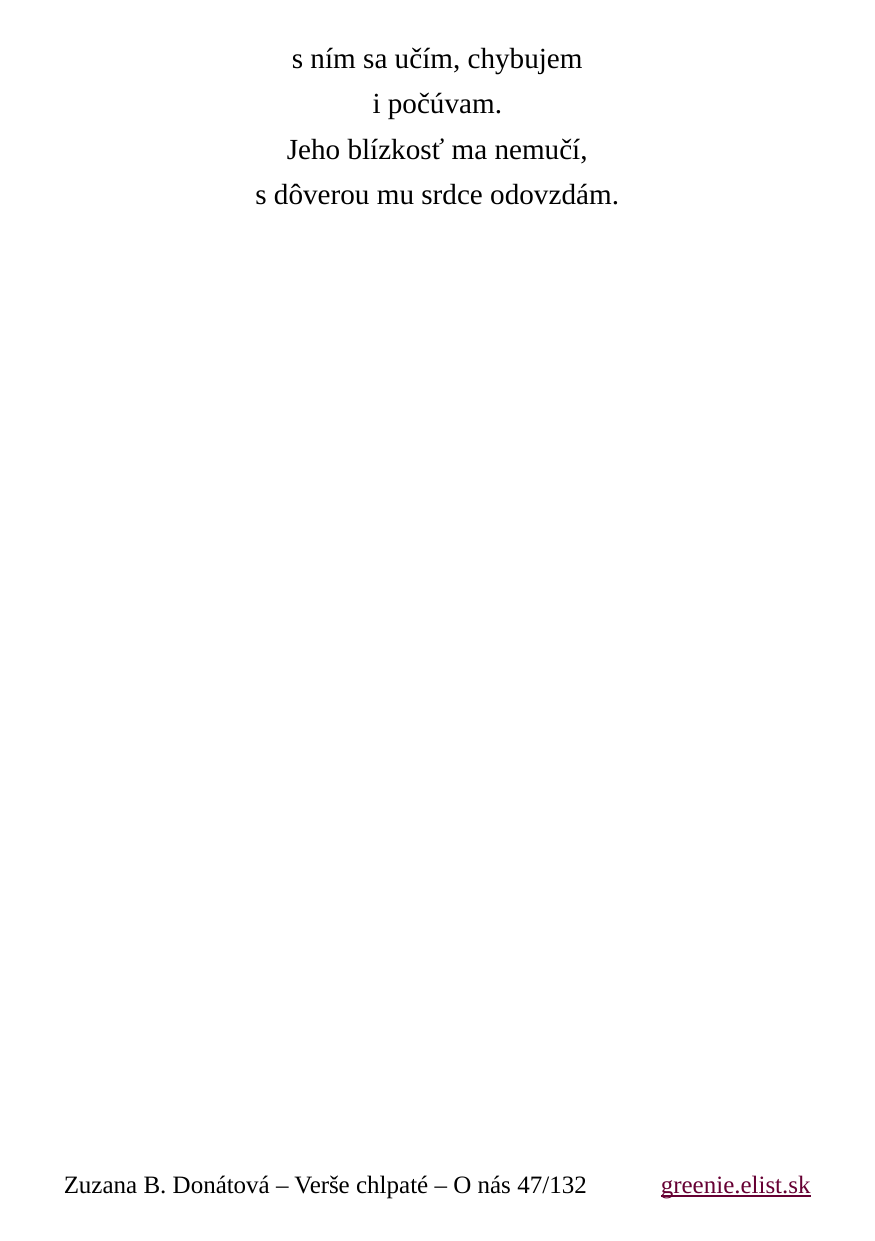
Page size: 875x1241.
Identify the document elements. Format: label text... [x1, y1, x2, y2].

text i počúvam. [41, 87, 833, 120]
text s ním sa učím, chybujem [41, 41, 833, 75]
text Jeho blízkosť ma nemučí, [41, 132, 833, 166]
text s dôverou mu srdce odovzdám. [41, 177, 833, 211]
